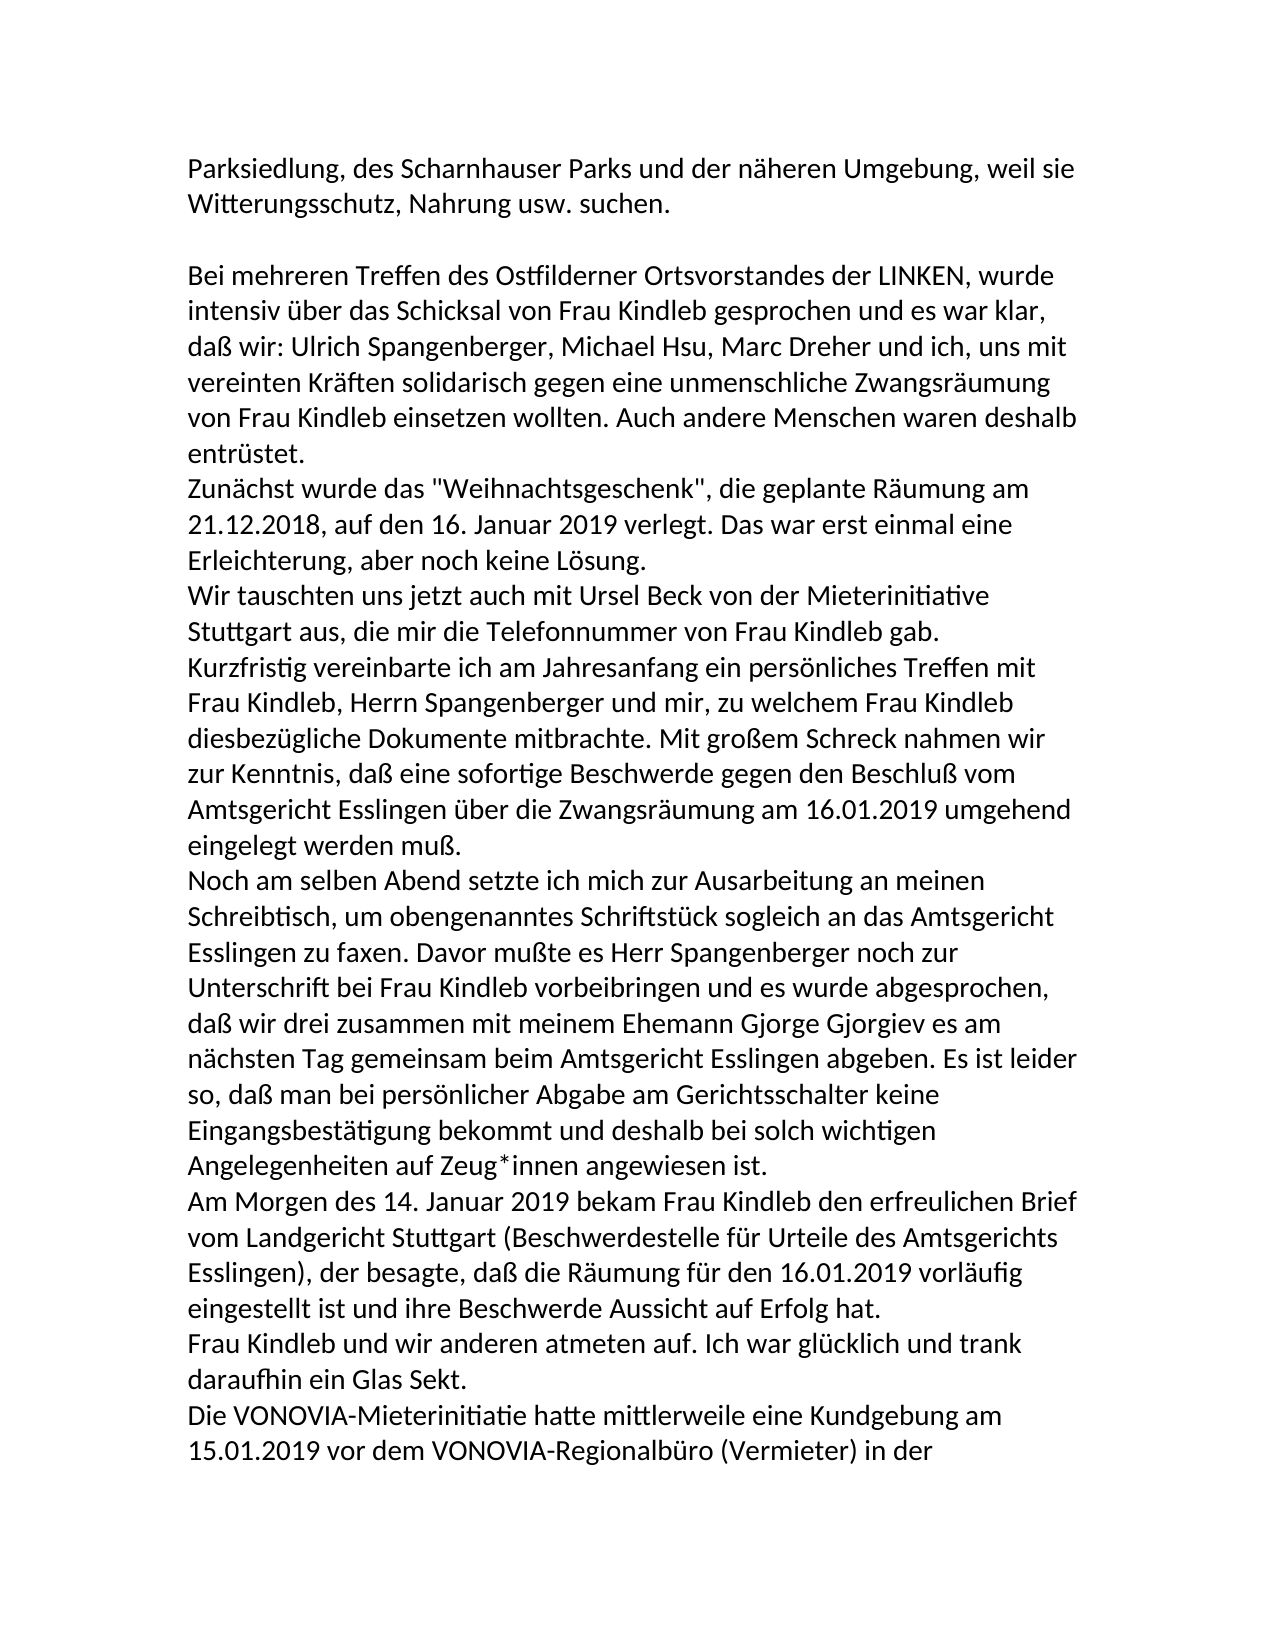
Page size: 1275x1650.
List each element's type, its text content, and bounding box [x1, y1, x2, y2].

text Frau Kindleb und wir anderen atmeten auf. Ich war glücklich und trank daraufhin ein Glas Sekt. [187, 1326, 1087, 1397]
text Wir tauschten uns jetzt auch mit Ursel Beck von der Mieterinitiative Stuttgart aus, die mir die Telefonnummer von Frau Kindleb gab. [187, 577, 1087, 649]
text Am Morgen des 14. Januar 2019 bekam Frau Kindleb den erfreulichen Brief vom Landgericht Stuttgart (Beschwerdestelle für Urteile des Amtsgerichts Esslingen), der besagte, daß die Räumung für den 16.01.2019 vorläufig eingestellt ist und ihre Beschwerde Aussicht auf Erfolg hat. [187, 1183, 1087, 1326]
text Parksiedlung, des Scharnhauser Parks und der näheren Umgebung, weil sie Witterungsschutz, Nahrung usw. suchen. [187, 150, 1087, 221]
text Zunächst wurde das "Weihnachtsgeschenk", die geplante Räumung am 21.12.2018, auf den 16. Januar 2019 verlegt. Das war erst einmal eine Erleichterung, aber noch keine Lösung. [187, 471, 1087, 577]
text Kurzfristig vereinbarte ich am Jahresanfang ein persönliches Treffen mit Frau Kindleb, Herrn Spangenberger und mir, zu welchem Frau Kindleb diesbezügliche Dokumente mitbrachte. Mit großem Schreck nahmen wir zur Kenntnis, daß eine sofortige Beschwerde gegen den Beschluß vom Amtsgericht Esslingen über die Zwangsräumung am 16.01.2019 umgehend eingelegt werden muß. [187, 649, 1087, 862]
text Die VONOVIA-Mieterinitiatie hatte mittlerweile eine Kundgebung am 15.01.2019 vor dem VONOVIA-Regionalbüro (Vermieter) in der [187, 1397, 1087, 1468]
text Noch am selben Abend setzte ich mich zur Ausarbeitung an meinen Schreibtisch, um obengenanntes Schriftstück sogleich an das Amtsgericht Esslingen zu faxen. Davor mußte es Herr Spangenberger noch zur Unterschrift bei Frau Kindleb vorbeibringen und es wurde abgesprochen, daß wir drei zusammen mit meinem Ehemann Gjorge Gjorgiev es am nächsten Tag gemeinsam beim Amtsgericht Esslingen abgeben. Es ist leider so, daß man bei persönlicher Abgabe am Gerichtsschalter keine Eingangsbestätigung bekommt und deshalb bei solch wichtigen Angelegenheiten auf Zeug*innen angewiesen ist. [187, 862, 1087, 1183]
text Bei mehreren Treffen des Ostfilderner Ortsvorstandes der LINKEN, wurde intensiv über das Schicksal von Frau Kindleb gesprochen und es war klar, daß wir: Ulrich Spangenberger, Michael Hsu, Marc Dreher und ich, uns mit vereinten Kräften solidarisch gegen eine unmenschliche Zwangsräumung von Frau Kindleb einsetzen wollten. Auch andere Menschen waren deshalb entrüstet. [187, 257, 1087, 471]
